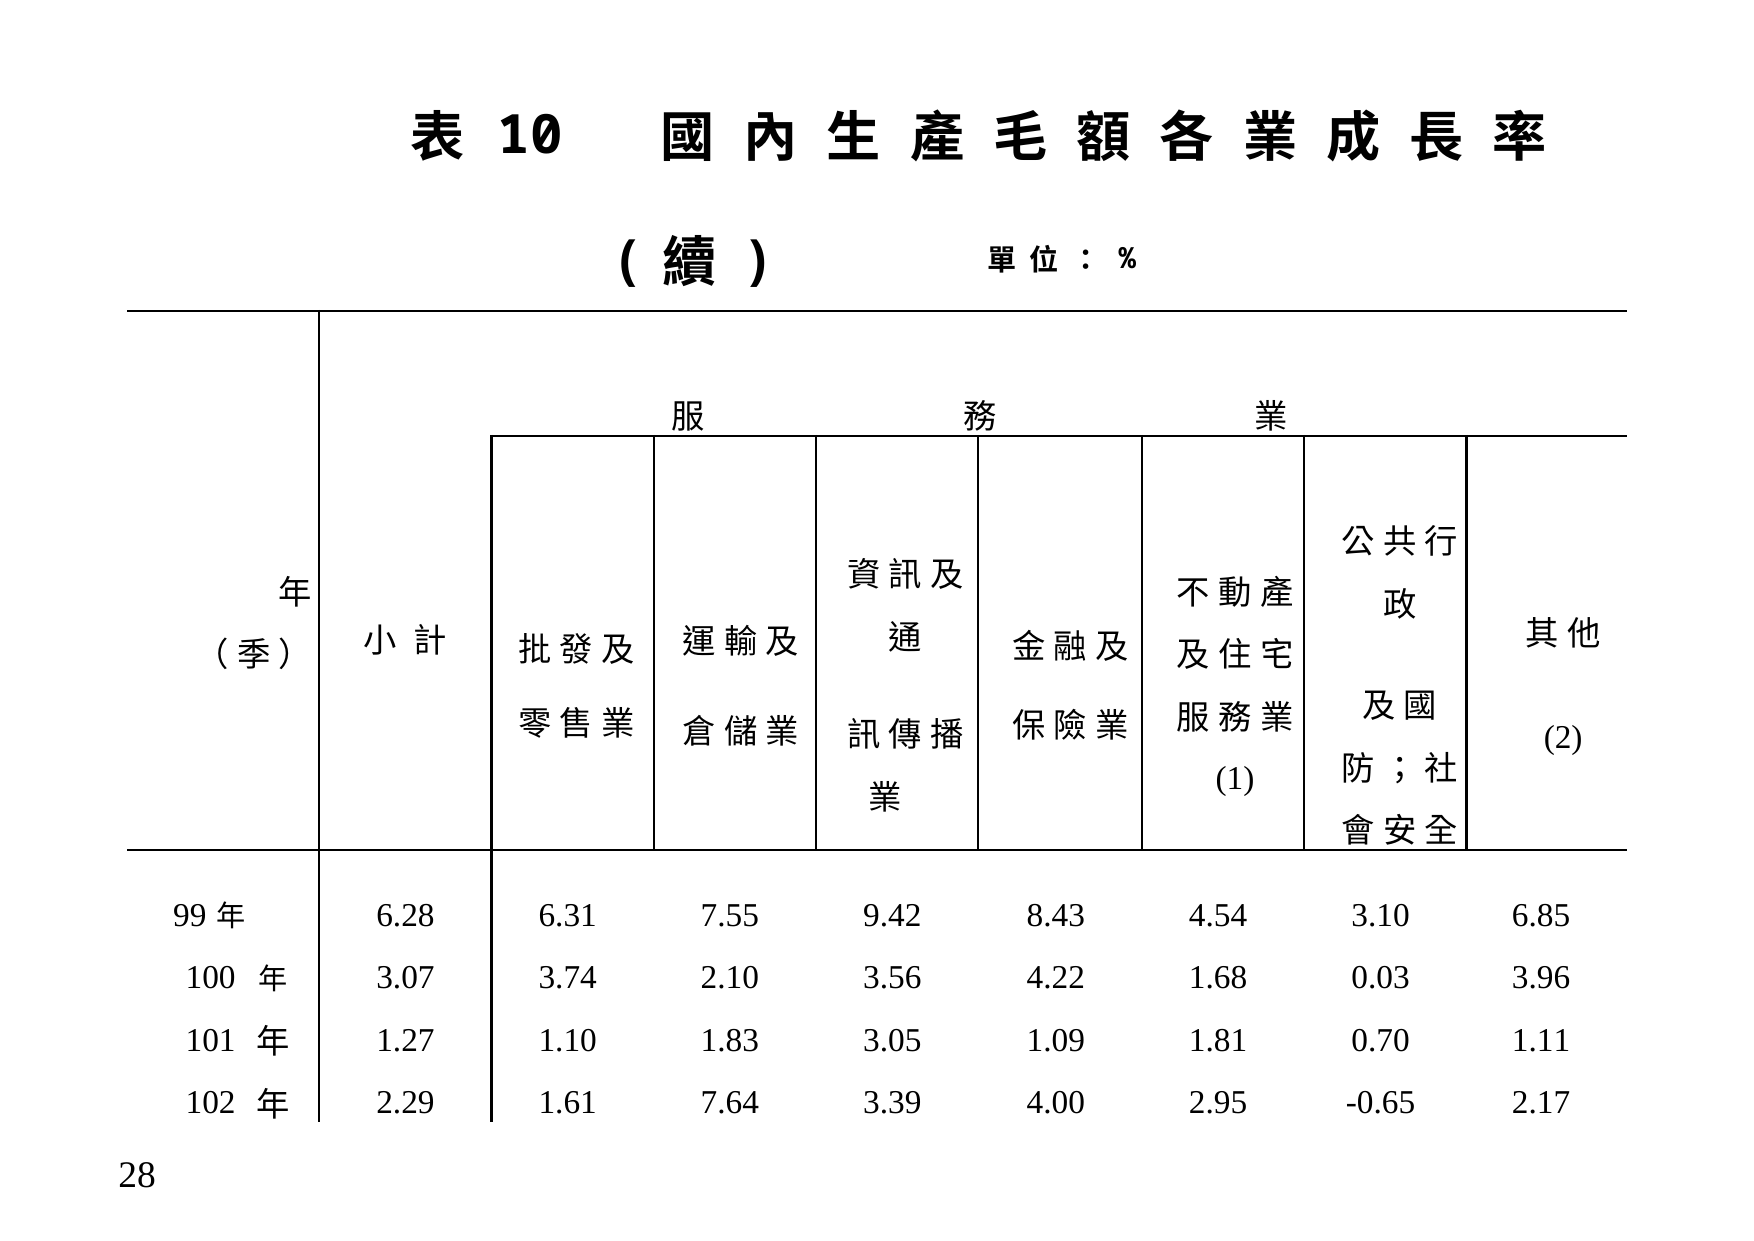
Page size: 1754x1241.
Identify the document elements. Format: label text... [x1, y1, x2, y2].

table_cell 2.29 [320, 1060, 490, 1122]
table_cell 4.22 [978, 935, 1142, 997]
table_cell 3.07 [320, 935, 490, 997]
table_cell 8.43 [978, 851, 1142, 935]
table_header 年（季） [127, 312, 318, 849]
table_cell 批發及 零售業 [493, 437, 653, 849]
table_cell 102年 [127, 1060, 318, 1122]
table_cell 0.03 [1304, 935, 1466, 997]
table_cell 運輸及 倉儲業 [655, 437, 815, 849]
table_cell 1.81 [1142, 997, 1304, 1060]
table_cell 9.42 [816, 851, 978, 935]
table_cell 1.09 [978, 997, 1142, 1060]
table_cell 3.96 [1466, 935, 1627, 997]
table_cell 7.55 [654, 851, 816, 935]
table_cell 3.05 [816, 997, 978, 1060]
table_cell 3.56 [816, 935, 978, 997]
table_cell 不動產及住宅服務業(1) [1143, 437, 1303, 849]
table_cell 金融及 保險業 [979, 437, 1141, 849]
table_cell 4.54 [1142, 851, 1304, 935]
table_cell 6.28 [320, 851, 490, 935]
table_cell 6.31 [493, 851, 654, 935]
table_cell 2.95 [1142, 1060, 1304, 1122]
table_cell 3.74 [493, 935, 654, 997]
table_cell 3.39 [816, 1060, 978, 1122]
table_cell 2.17 [1466, 1060, 1627, 1122]
table_cell 1.61 [493, 1060, 654, 1122]
table_cell 小 計 [320, 435, 490, 849]
table_cell 0.70 [1304, 997, 1466, 1060]
table_cell 7.64 [654, 1060, 816, 1122]
table_cell 公共行政 及國防；社會安全 [1305, 437, 1465, 849]
table_cell 100年 [127, 935, 318, 997]
table_cell 1.68 [1142, 935, 1304, 997]
table_cell 1.83 [654, 997, 816, 1060]
subtitle 表10 國內生產毛額各業成長率(續) 單位：% [127, 60, 1627, 310]
table_cell 99年 [127, 851, 318, 935]
table_header 服 務 業 [320, 312, 1627, 435]
table_cell -0.65 [1304, 1060, 1466, 1122]
table_cell 1.11 [1466, 997, 1627, 1060]
table_cell 1.27 [320, 997, 490, 1060]
table_cell 其他 (2) [1468, 437, 1627, 849]
table_cell 4.00 [978, 1060, 1142, 1122]
table_cell 資訊及通 訊傳播業 [817, 437, 977, 849]
table_cell 101年 [127, 997, 318, 1060]
table_cell 2.10 [654, 935, 816, 997]
table_cell 1.10 [493, 997, 654, 1060]
table_cell 3.10 [1304, 851, 1466, 935]
table_cell 6.85 [1466, 851, 1627, 935]
